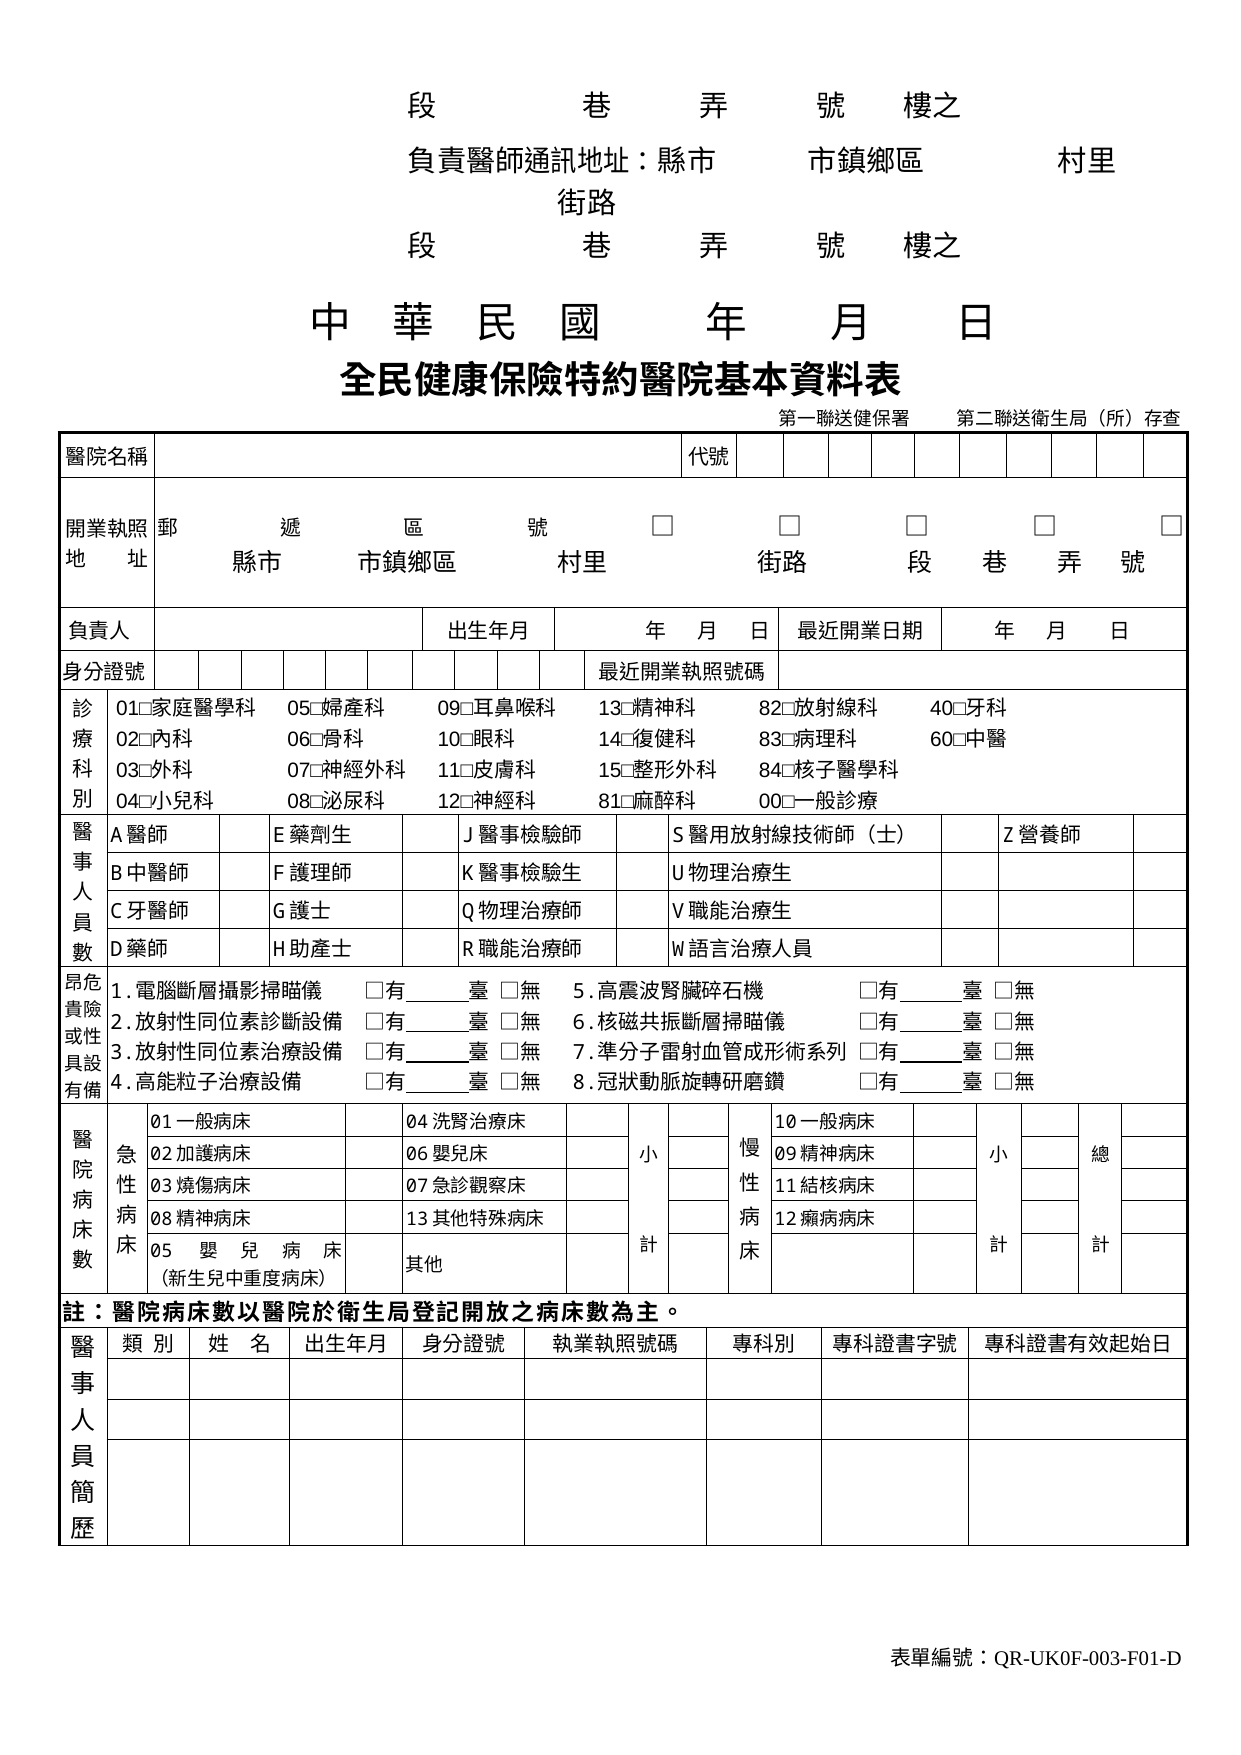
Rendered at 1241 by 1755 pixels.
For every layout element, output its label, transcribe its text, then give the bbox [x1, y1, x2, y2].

table_cell [942, 853, 998, 890]
table_cell [942, 891, 998, 928]
table_cell [822, 1440, 968, 1545]
table_cell 10一般病床 [772, 1104, 913, 1136]
table_cell [540, 651, 584, 689]
table_cell 03燒傷病床 [148, 1169, 345, 1200]
table_cell [455, 651, 497, 689]
table_header [737, 434, 783, 477]
table_cell [1134, 815, 1186, 852]
table_cell B中醫師 [108, 853, 219, 890]
table_cell [822, 1400, 968, 1439]
table_cell 診 療 科 別 [61, 690, 107, 814]
table_header [915, 434, 959, 477]
table_cell [368, 651, 412, 689]
table_cell 最近開業執照號碼 [585, 651, 778, 689]
table_cell [669, 1104, 728, 1136]
table_cell C牙醫師 [108, 891, 219, 928]
table_cell [155, 651, 198, 689]
table_header [960, 434, 1006, 477]
table_cell [1122, 1201, 1186, 1233]
text 負責醫師通訊地址： 縣市 市鎮鄉區 村里 街路 段 巷 弄 號 樓之 [408, 137, 1181, 264]
table_cell 專科別 [707, 1328, 821, 1358]
table_cell [284, 651, 325, 689]
text 段 巷 弄 號 樓之 [408, 83, 1181, 125]
table_cell 小 計 [977, 1104, 1021, 1292]
table_cell [969, 1400, 1186, 1439]
table_cell [1022, 1104, 1078, 1136]
table_cell [707, 1400, 821, 1439]
table_cell 類 別 [108, 1328, 189, 1358]
table_cell [242, 651, 283, 689]
table_cell 出生年月 [423, 608, 554, 650]
table_cell [999, 891, 1133, 928]
table_cell [617, 815, 668, 852]
table_cell 02加護病床 [148, 1137, 345, 1168]
table_cell [707, 1440, 821, 1545]
table_cell R職能治療師 [459, 929, 616, 966]
table_cell E藥劑生 [270, 815, 402, 852]
table_cell 小 計 [629, 1104, 668, 1292]
table_cell [969, 1440, 1186, 1545]
table_cell 總 計 [1079, 1104, 1121, 1292]
table_cell [567, 1137, 628, 1168]
table_cell [326, 651, 367, 689]
table_cell [999, 853, 1133, 890]
table_cell [525, 1359, 706, 1399]
table_cell [220, 891, 269, 928]
table_cell S醫用放射線技術師（士） [669, 815, 941, 852]
table_cell 醫 事 人 員 數 [61, 815, 107, 966]
table_cell 醫 院 病 床 數 [61, 1104, 107, 1292]
table_cell 慢 性 病 床 [729, 1104, 771, 1292]
table_cell [914, 1104, 976, 1136]
table_cell [220, 853, 269, 890]
table_cell [346, 1234, 402, 1292]
table_cell [567, 1169, 628, 1200]
table_cell [914, 1201, 976, 1233]
table_cell [914, 1137, 976, 1168]
table_cell [779, 651, 1186, 689]
table_cell [1022, 1201, 1078, 1233]
table_cell [403, 853, 458, 890]
table_cell [346, 1137, 402, 1168]
table_cell [1122, 1169, 1186, 1200]
table_cell [108, 1400, 189, 1439]
table_cell 醫事人員簡歷 [61, 1328, 107, 1545]
table_header 醫院名稱 [61, 434, 154, 477]
table_cell 昂危 貴險 或性 具設 有備 [61, 967, 107, 1103]
table_cell [1134, 891, 1186, 928]
table_cell [669, 1234, 728, 1292]
table_cell V職能治療生 [669, 891, 941, 928]
table_cell 身分證號 [403, 1328, 524, 1358]
text 第一聯送健保署 第二聯送衛生局（所）存查 [59, 404, 1181, 431]
table_cell 年 月 日 [942, 608, 1186, 650]
table_cell [617, 929, 668, 966]
table_cell 11結核病床 [772, 1169, 913, 1200]
table_cell [403, 1400, 524, 1439]
table_cell 開業執照 地 址 [61, 478, 154, 607]
table_cell [525, 1400, 706, 1439]
table_cell [617, 891, 668, 928]
table_cell 出生年月 [290, 1328, 402, 1358]
table_cell 07急診觀察床 [403, 1169, 566, 1200]
table_cell [567, 1104, 628, 1136]
table_cell [403, 1440, 524, 1545]
table_cell [220, 815, 269, 852]
table_cell [498, 651, 539, 689]
table_cell 郵遞區號□□□□□ 縣市 市鎮鄉區 村里 街路 段 巷 弄 號 [155, 478, 1186, 607]
table_cell [403, 891, 458, 928]
table_cell [969, 1359, 1186, 1399]
table_cell 13其他特殊病床 [403, 1201, 566, 1233]
table_header [155, 434, 681, 477]
table_cell [346, 1169, 402, 1200]
table_cell 姓 名 [190, 1328, 289, 1358]
table_cell [617, 853, 668, 890]
table_cell U物理治療生 [669, 853, 941, 890]
table_cell [108, 1440, 189, 1545]
table_cell [1022, 1137, 1078, 1168]
table_cell 專科證書有效起始日 [969, 1328, 1186, 1358]
table_cell [190, 1400, 289, 1439]
table_cell Z營養師 [999, 815, 1133, 852]
table_cell [669, 1137, 728, 1168]
table_cell [525, 1440, 706, 1545]
table_cell [1022, 1234, 1078, 1292]
table_header [1097, 434, 1143, 477]
table_cell [190, 1440, 289, 1545]
table_cell [1134, 929, 1186, 966]
table_cell [567, 1201, 628, 1233]
table_cell 專科證書字號 [822, 1328, 968, 1358]
table_cell [822, 1359, 968, 1399]
table_cell 年 月 日 [555, 608, 778, 650]
table_cell [707, 1359, 821, 1399]
table_header [872, 434, 914, 477]
table_cell [669, 1201, 728, 1233]
table_cell 負責人 [61, 608, 154, 650]
table_cell [346, 1104, 402, 1136]
table_cell [669, 1169, 728, 1200]
table_cell [1122, 1234, 1186, 1292]
table_cell [108, 1359, 189, 1399]
table_cell 12癩病病床 [772, 1201, 913, 1233]
table_cell 08精神病床 [148, 1201, 345, 1233]
table_cell 執業執照號碼 [525, 1328, 706, 1358]
table_cell [1022, 1169, 1078, 1200]
table_cell [914, 1234, 976, 1292]
table_cell 09精神病床 [772, 1137, 913, 1168]
table_cell [403, 815, 458, 852]
table_cell [1122, 1104, 1186, 1136]
table_cell [290, 1400, 402, 1439]
table_cell [403, 929, 458, 966]
table_cell [413, 651, 454, 689]
table_header [1144, 434, 1186, 477]
table_cell [999, 929, 1133, 966]
table_cell 其他 [403, 1234, 566, 1292]
table_cell J醫事檢驗師 [459, 815, 616, 852]
table_cell [220, 929, 269, 966]
table_cell [567, 1234, 628, 1292]
table_cell [942, 929, 998, 966]
table_cell 01□家庭醫學科 05□婦產科 09□耳鼻喉科 13□精神科 82□放射線科 40□牙科 02□內科 06□骨科 10□眼科 14□復健科 83□病理科 60□中醫 03□外科 07□神經外科 11□皮膚科 15□整形外科 84□核子醫學科 04□小兒科 08□泌尿科 12□神經科 81□麻醉科 00□一般診療 [108, 690, 1186, 814]
table_cell 身分證號 [61, 651, 154, 689]
table_cell [942, 815, 998, 852]
table_cell 註：醫院病床數以醫院於衛生局登記開放之病床數為主。 [61, 1294, 1186, 1327]
table_header [784, 434, 828, 477]
table_cell 最近開業日期 [779, 608, 941, 650]
table_cell 06嬰兒床 [403, 1137, 566, 1168]
table_cell 01一般病床 [148, 1104, 345, 1136]
text 全民健康保險特約醫院基本資料表 [59, 350, 1181, 404]
table_cell 1.電腦斷層攝影掃瞄儀 □有 臺 □無 5.高震波腎臟碎石機 □有 臺 □無 2.放射性同位素診斷設備 □有 臺 □無 6.核磁共振斷層掃瞄儀 □有 臺 □無 3.放射性同位素治療設備 □有 臺 □無 7.準分子雷射血管成形術系列 □有 臺 □無 4.高能粒子治療設備 □有 臺 □無 8.冠狀動脈旋轉研磨鑽 □有 臺 □無 [108, 967, 1186, 1103]
table_cell [403, 1359, 524, 1399]
table_cell [290, 1440, 402, 1545]
table_cell [290, 1359, 402, 1399]
table_header [829, 434, 871, 477]
table_cell [346, 1201, 402, 1233]
table_cell [199, 651, 241, 689]
table_cell H助產士 [270, 929, 402, 966]
table_cell A醫師 [108, 815, 219, 852]
table_cell W語言治療人員 [669, 929, 941, 966]
text 中 華 民 國 年 月 日 [59, 289, 1181, 350]
table_cell K醫事檢驗生 [459, 853, 616, 890]
table_cell [155, 608, 422, 650]
table_cell [1122, 1137, 1186, 1168]
table_cell [190, 1359, 289, 1399]
table_cell Q物理治療師 [459, 891, 616, 928]
table_cell G護士 [270, 891, 402, 928]
table_header [1052, 434, 1096, 477]
table_cell 05嬰兒病床 （新生兒中重度病床） [148, 1234, 345, 1292]
table_cell [1134, 853, 1186, 890]
table_header [1007, 434, 1051, 477]
table_cell 04洗腎治療床 [403, 1104, 566, 1136]
table_cell D藥師 [108, 929, 219, 966]
table_cell F護理師 [270, 853, 402, 890]
table_cell 急性病床 [108, 1104, 147, 1292]
table_cell [772, 1234, 913, 1292]
table_header 代號 [682, 434, 736, 477]
table_cell [914, 1169, 976, 1200]
